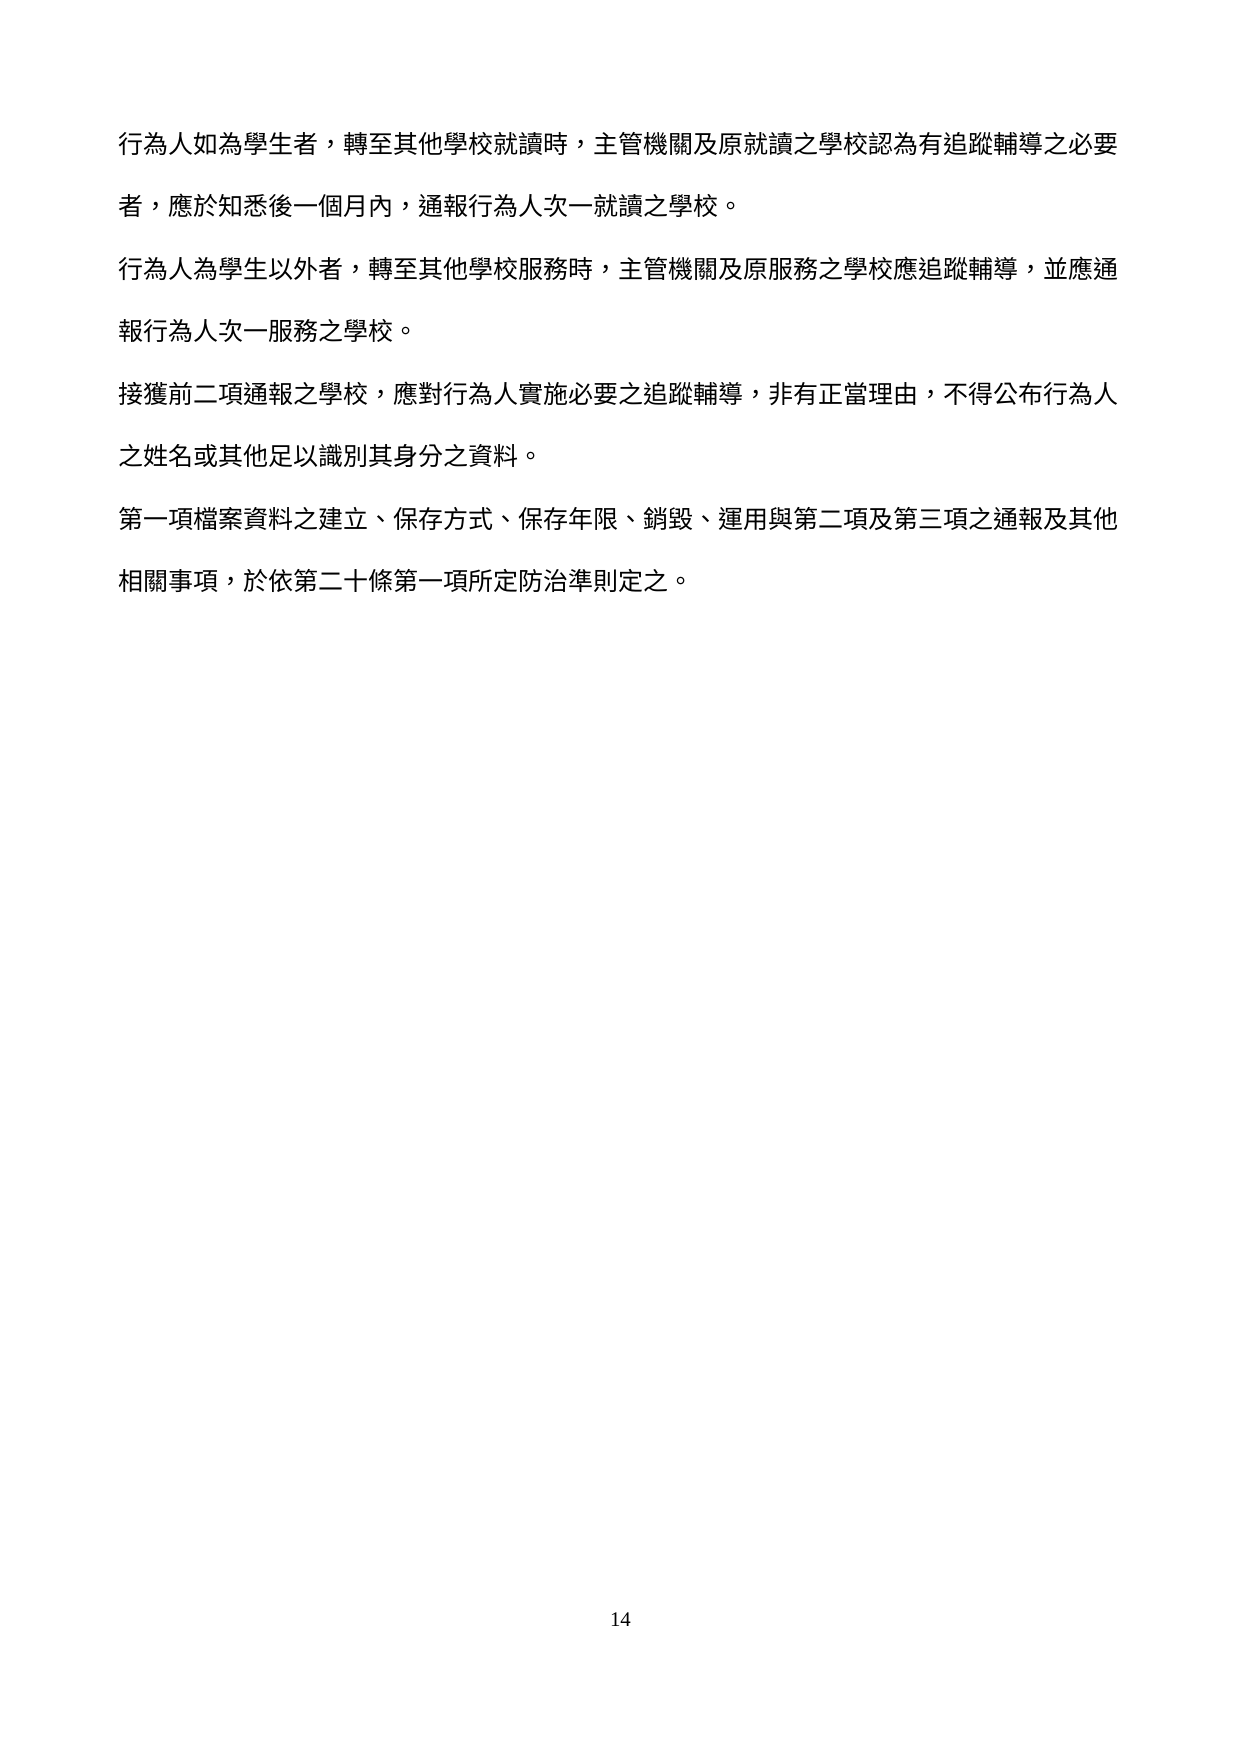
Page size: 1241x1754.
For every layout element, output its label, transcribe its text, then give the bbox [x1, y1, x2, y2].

text 行為人如為學生者，轉至其他學校就讀時，主管機關及原就讀之學校認為有追蹤輔導之必要者，應於知悉後一個月內，通報行為人次一就讀之學校。 [118, 101, 1122, 226]
text 接獲前二項通報之學校，應對行為人實施必要之追蹤輔導，非有正當理由，不得公布行為人之姓名或其他足以識別其身分之資料。 [118, 351, 1122, 476]
text 行為人為學生以外者，轉至其他學校服務時，主管機關及原服務之學校應追蹤輔導，並應通報行為人次一服務之學校。 [118, 226, 1122, 351]
text 第一項檔案資料之建立、保存方式、保存年限、銷毀、運用與第二項及第三項之通報及其他相關事項，於依第二十條第一項所定防治準則定之。 [118, 476, 1122, 601]
